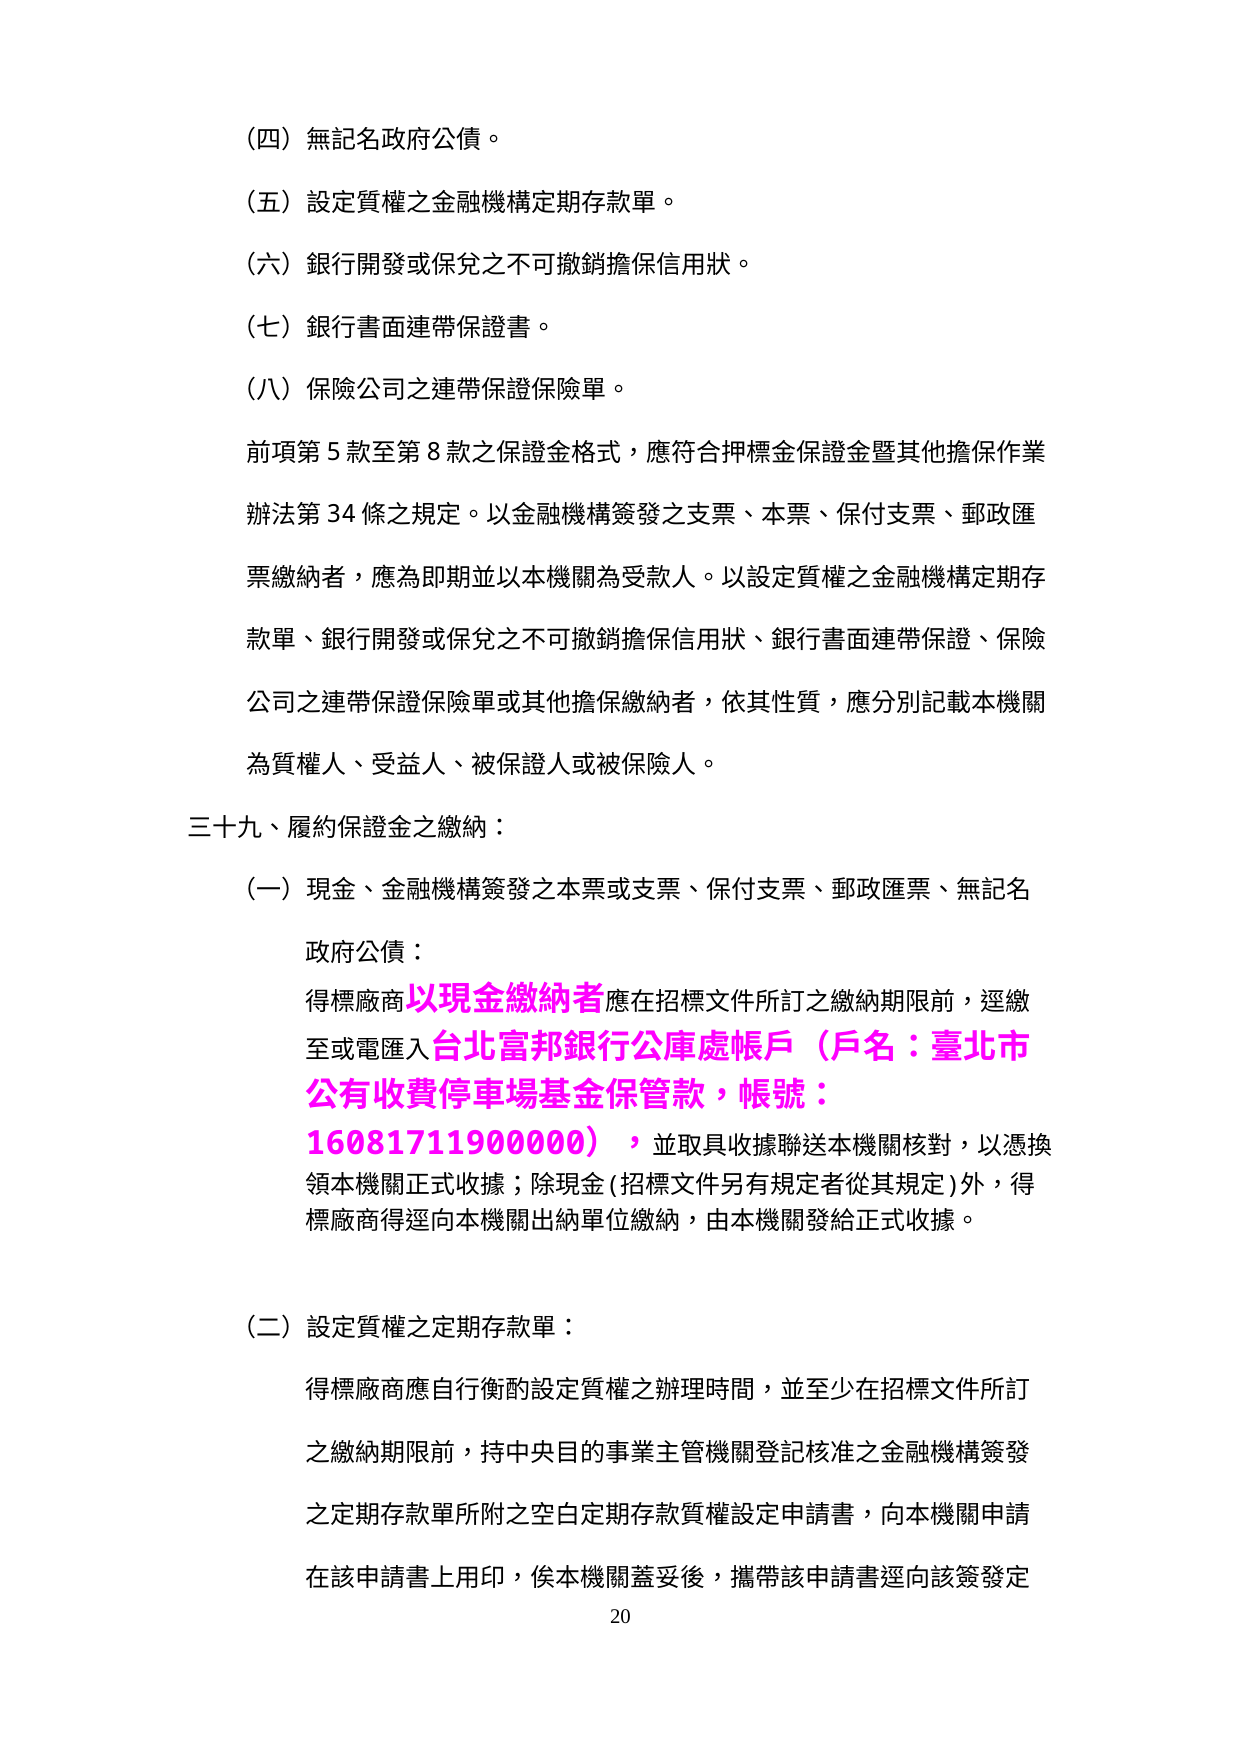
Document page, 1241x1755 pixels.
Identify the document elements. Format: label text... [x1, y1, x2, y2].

text （二）設定質權之定期存款單： [232, 1284, 1053, 1346]
text （七）銀行書面連帶保證書。 [187, 284, 1053, 346]
text 三十九、履約保證金之繳納： [187, 784, 1053, 846]
text （六）銀行開發或保兌之不可撤銷擔保信用狀。 [187, 221, 1053, 284]
text （五）設定質權之金融機構定期存款單。 [187, 159, 1053, 221]
text 得標廠商應自行衡酌設定質權之辦理時間，並至少在招標文件所訂之繳納期限前，持中央目的事業主管機關登記核准之金融機構簽發之定期存款單所附之空白定期存款質權設定申請書，向本機關申請在該申請書上用印，俟本機關蓋妥後，攜帶該申請書逕向該簽發定 [305, 1346, 1053, 1596]
text （一）現金、金融機構簽發之本票或支票、保付支票、郵政匯票、無記名政府公債： [232, 846, 1053, 971]
text （八）保險公司之連帶保證保險單。 [187, 346, 1053, 409]
text （四）無記名政府公債。 [187, 96, 1053, 159]
text 前項第5款至第8款之保證金格式，應符合押標金保證金暨其他擔保作業辦法第34條之規定。以金融機構簽發之支票、本票、保付支票、郵政匯票繳納者，應為即期並以本機關為受款人。以設定質權之金融機構定期存款單、銀行開發或保兌之不可撤銷擔保信用狀、銀行書面連帶保證、保險公司之連帶保證保險單或其他擔保繳納者，依其性質，應分別記載本機關為質權人、受益人、被保證人或被保險人。 [246, 409, 1053, 784]
text 得標廠商以現金繳納者應在招標文件所訂之繳納期限前，逕繳至或電匯入台北富邦銀行公庫處帳戶（戶名：臺北市公有收費停車場基金保管款，帳號：16081711900000），並取具收據聯送本機關核對，以憑換領本機關正式收據；除現金(招標文件另有規定者從其規定)外，得標廠商得逕向本機關出納單位繳納，由本機關發給正式收據。 [305, 971, 1053, 1237]
